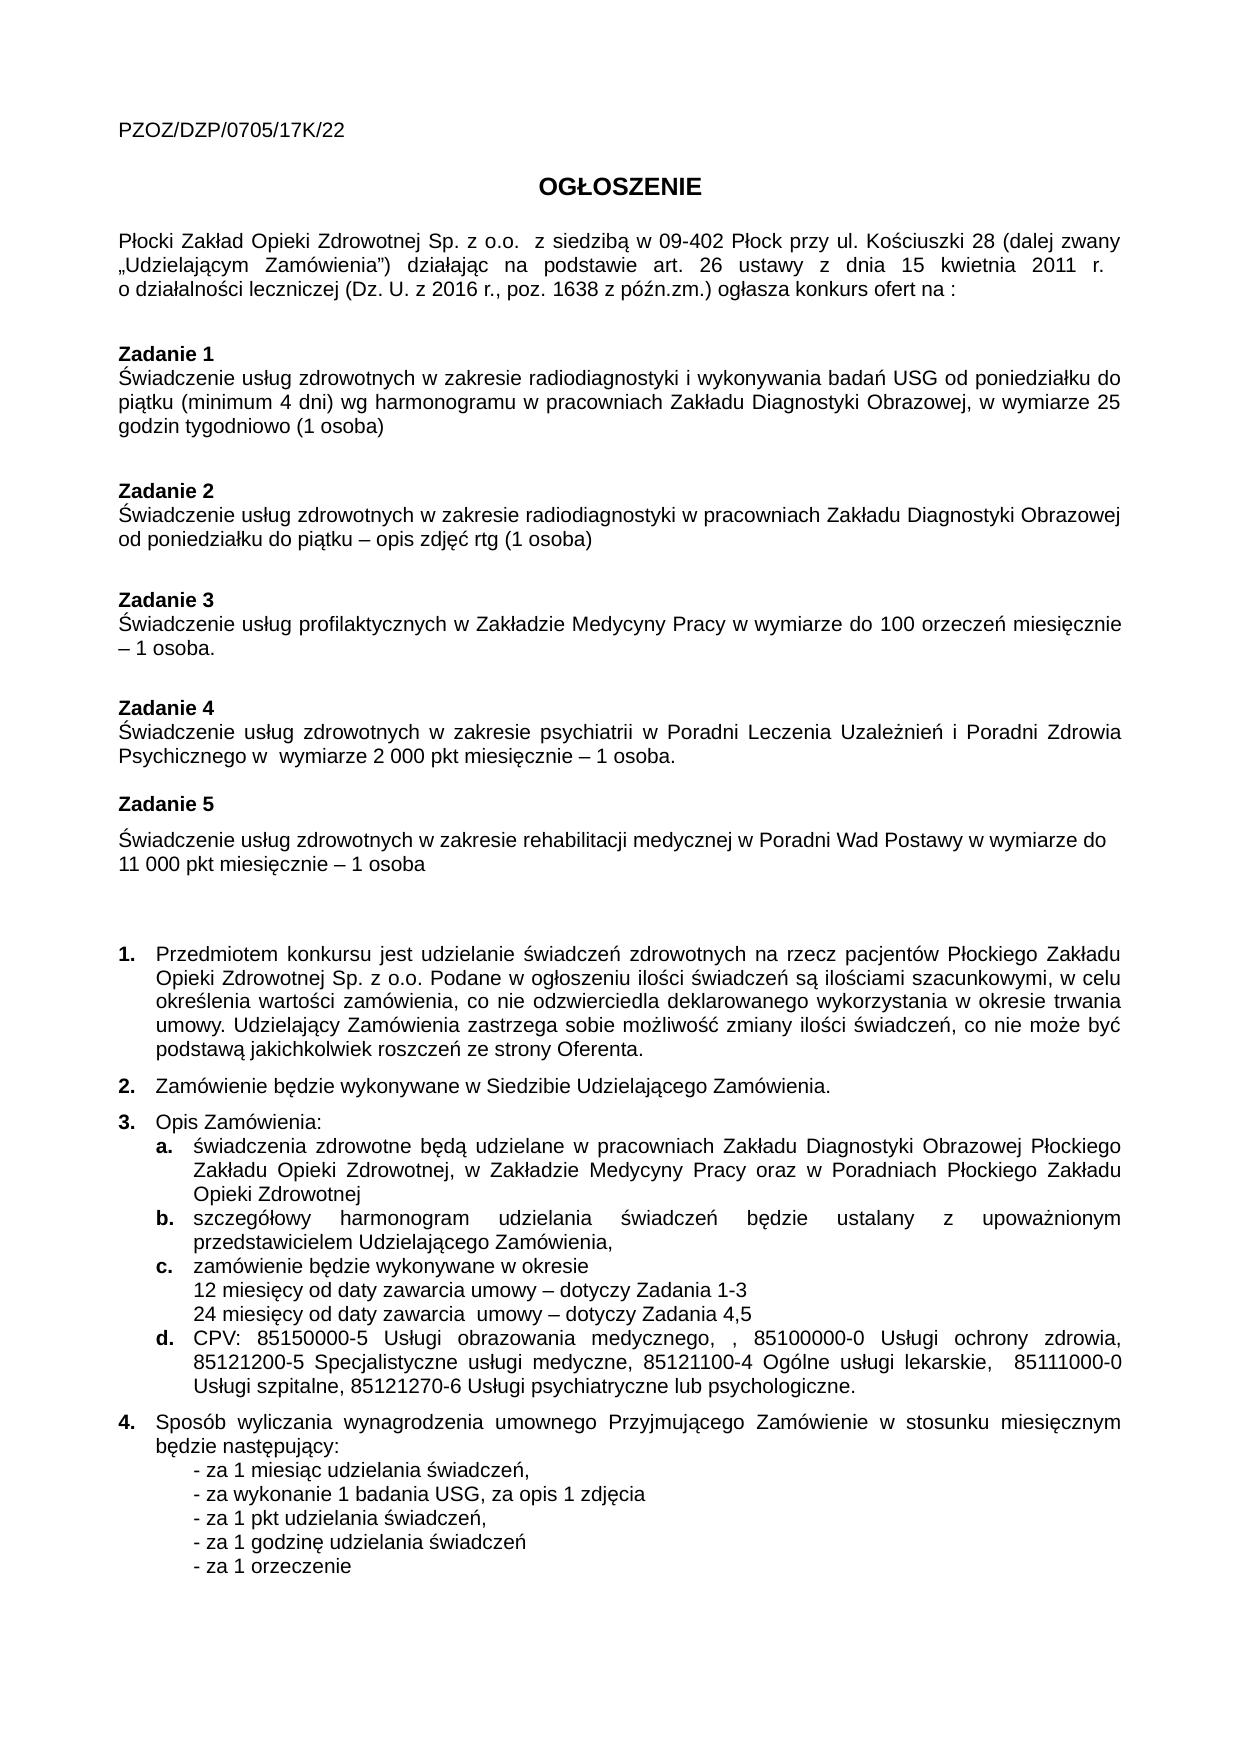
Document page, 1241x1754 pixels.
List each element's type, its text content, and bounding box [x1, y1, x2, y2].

list Świadczenie usług zdrowotnych w zakresie radiodiagnostyki i wykonywania badań USG od poniedziałku do piątku (minimum 4 dni) wg harmonogramu w pracowniach Zakładu Diagnostyki Obrazowej, w wymiarze 25 godzin tygodniowo (1 osoba) [118, 366, 1122, 438]
text - za 1 miesiąc udzielania świadczeń, [193, 1458, 1122, 1482]
list szczegółowy harmonogram udzielania świadczeń będzie ustalany z upoważnionym przedstawicielem Udzielającego Zamówienia, [156, 1206, 1122, 1254]
text OGŁOSZENIE [118, 172, 1122, 200]
text Zadanie 1 [118, 342, 1122, 366]
text Zadanie 4 [118, 696, 1122, 720]
list Zadanie 2 [118, 479, 1122, 503]
text - za wykonanie 1 badania USG, za opis 1 zdjęcia [193, 1482, 1122, 1506]
list 24 miesięcy od daty zawarcia umowy – dotyczy Zadania 4,5 [156, 1302, 1122, 1326]
text - za 1 godzinę udzielania świadczeń [193, 1530, 1122, 1554]
list Świadczenie usług zdrowotnych w zakresie psychiatrii w Poradni Leczenia Uzależnień i Poradni Zdrowia Psychicznego w wymiarze 2 000 pkt miesięcznie – 1 osoba. [118, 720, 1122, 768]
text Płocki Zakład Opieki Zdrowotnej Sp. z o.o. z siedzibą w 09-402 Płock przy ul. Kościuszki 28 (dalej zwany „Udzielającym Zamówienia”) działając na podstawie art. 26 ustawy z dnia 15 kwietnia 2011 r. o działalności leczniczej (Dz. U. z 2016 r., poz. 1638 z późn.zm.) ogłasza konkurs ofert na : [118, 229, 1122, 301]
text - za 1 orzeczenie [193, 1554, 1122, 1578]
list Przedmiotem konkursu jest udzielanie świadczeń zdrowotnych na rzecz pacjentów Płockiego Zakładu Opieki Zdrowotnej Sp. z o.o. Podane w ogłoszeniu ilości świadczeń są ilościami szacunkowymi, w celu określenia wartości zamówienia, co nie odzwierciedla deklarowanego wykorzystania w okresie trwania umowy. Udzielający Zamówienia zastrzega sobie możliwość zmiany ilości świadczeń, co nie może być podstawą jakichkolwiek roszczeń ze strony Oferenta. [118, 941, 1122, 1061]
list świadczenia zdrowotne będą udzielane w pracowniach Zakładu Diagnostyki Obrazowej Płockiego Zakładu Opieki Zdrowotnej, w Zakładzie Medycyny Pracy oraz w Poradniach Płockiego Zakładu Opieki Zdrowotnej [156, 1134, 1122, 1206]
list Zadanie 3 [118, 588, 1122, 612]
list Opis Zamówienia: [118, 1110, 1122, 1134]
text Zadanie 5 [118, 792, 1122, 816]
list Świadczenie usług profilaktycznych w Zakładzie Medycyny Pracy w wymiarze do 100 orzeczeń miesięcznie – 1 osoba. [118, 612, 1122, 659]
list Świadczenie usług zdrowotnych w zakresie radiodiagnostyki w pracowniach Zakładu Diagnostyki Obrazowej od poniedziałku do piątku – opis zdjęć rtg (1 osoba) [118, 503, 1122, 551]
list Zamówienie będzie wykonywane w Siedzibie Udzielającego Zamówienia. [118, 1074, 1122, 1098]
list zamówienie będzie wykonywane w okresie [156, 1254, 1122, 1278]
text - za 1 pkt udzielania świadczeń, [193, 1506, 1122, 1530]
list 12 miesięcy od daty zawarcia umowy – dotyczy Zadania 1-3 [156, 1278, 1122, 1302]
text Świadczenie usług zdrowotnych w zakresie rehabilitacji medycznej w Poradni Wad Postawy w wymiarze do 11 000 pkt miesięcznie – 1 osoba [118, 828, 1122, 876]
list CPV: 85150000-5 Usługi obrazowania medycznego, , 85100000-0 Usługi ochrony zdrowia, 85121200-5 Specjalistyczne usługi medyczne, 85121100-4 Ogólne usługi lekarskie, 85111000-0 Usługi szpitalne, 85121270-6 Usługi psychiatryczne lub psychologiczne. [156, 1326, 1122, 1398]
list Sposób wyliczania wynagrodzenia umownego Przyjmującego Zamówienie w stosunku miesięcznym będzie następujący: [118, 1410, 1122, 1458]
